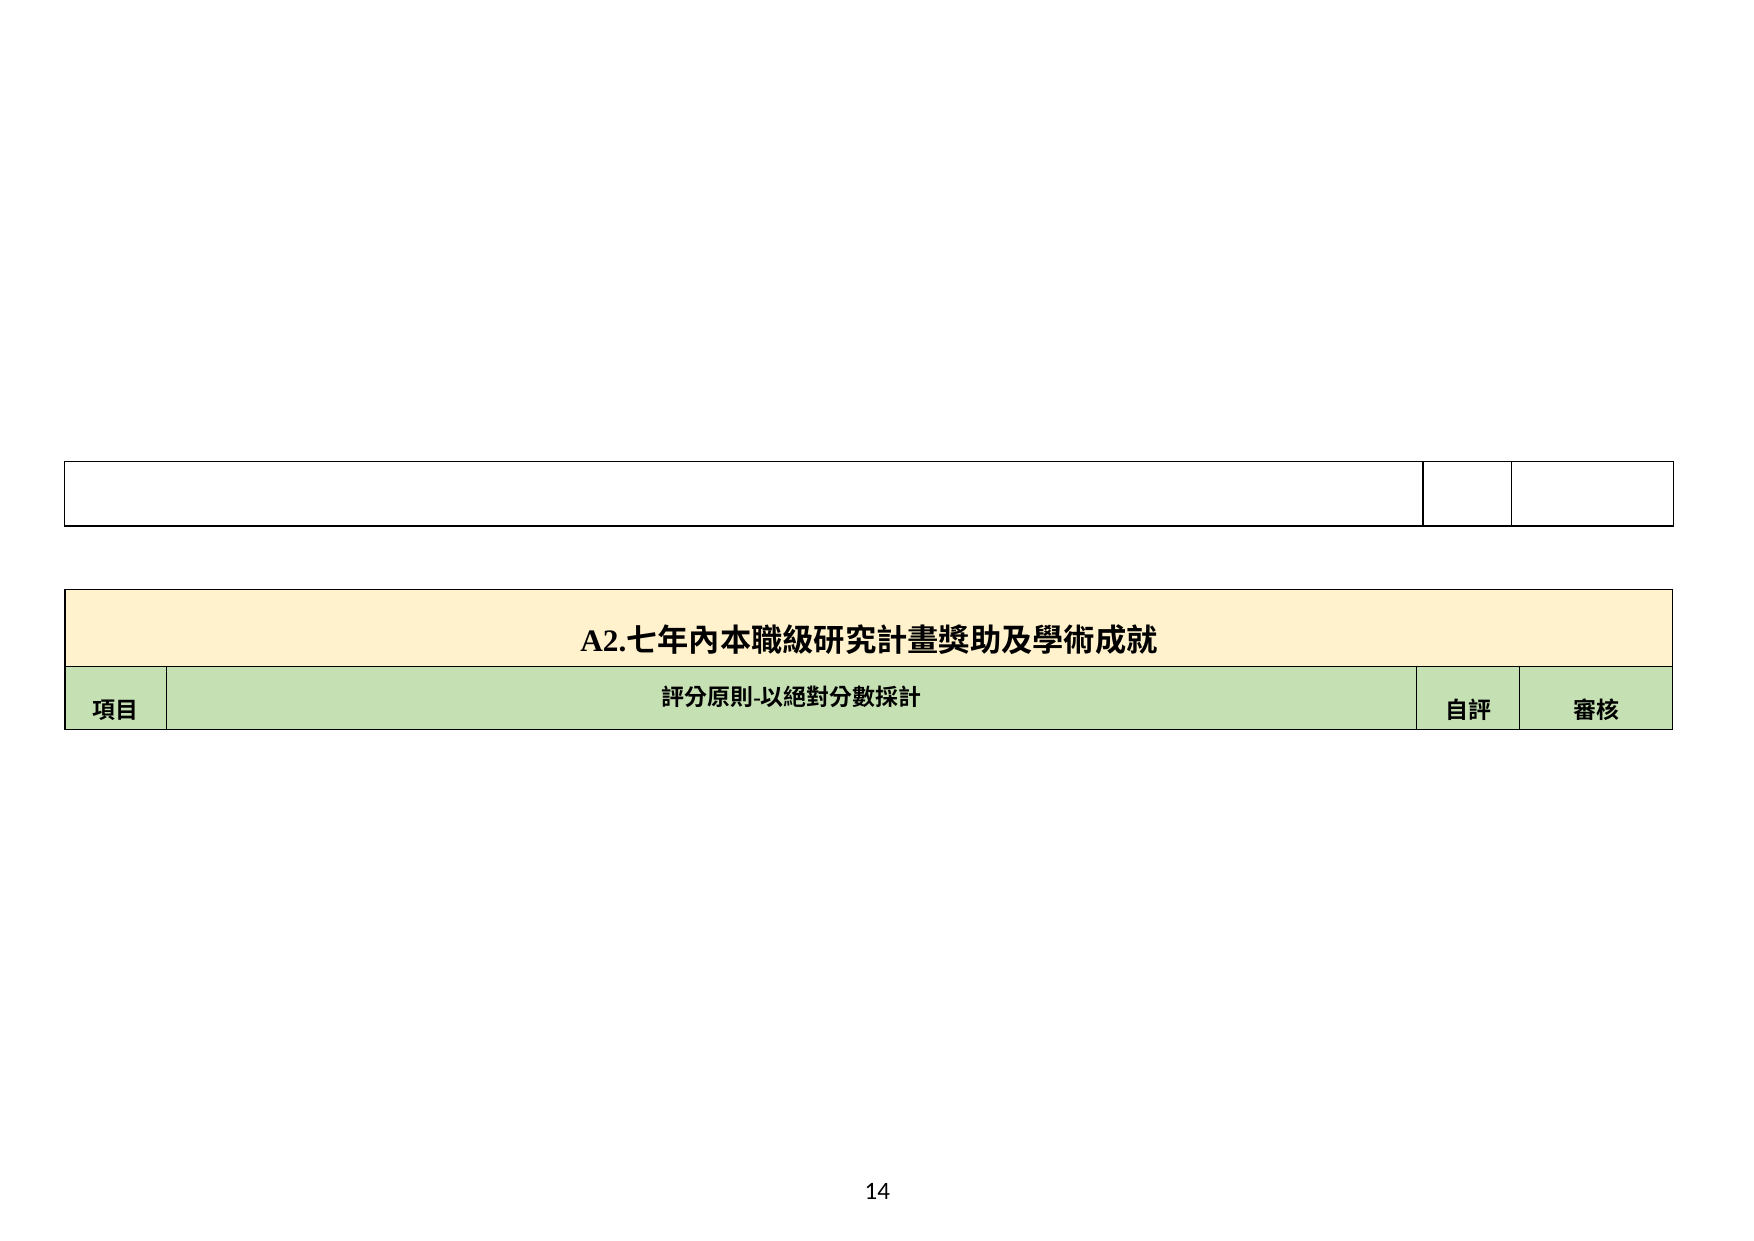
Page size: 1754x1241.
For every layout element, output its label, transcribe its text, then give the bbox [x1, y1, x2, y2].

table_cell 評分原則-以絕對分數採計 [167, 667, 1416, 729]
table_cell 審核 [1520, 667, 1672, 729]
table_cell [1512, 462, 1673, 525]
table_cell 項目 [66, 667, 166, 729]
table_cell [65, 462, 1422, 525]
table_header A2.七年內本職級研究計畫獎助及學術成就 [66, 590, 1672, 666]
table_cell [1424, 462, 1511, 525]
table_cell 自評 [1417, 667, 1519, 729]
